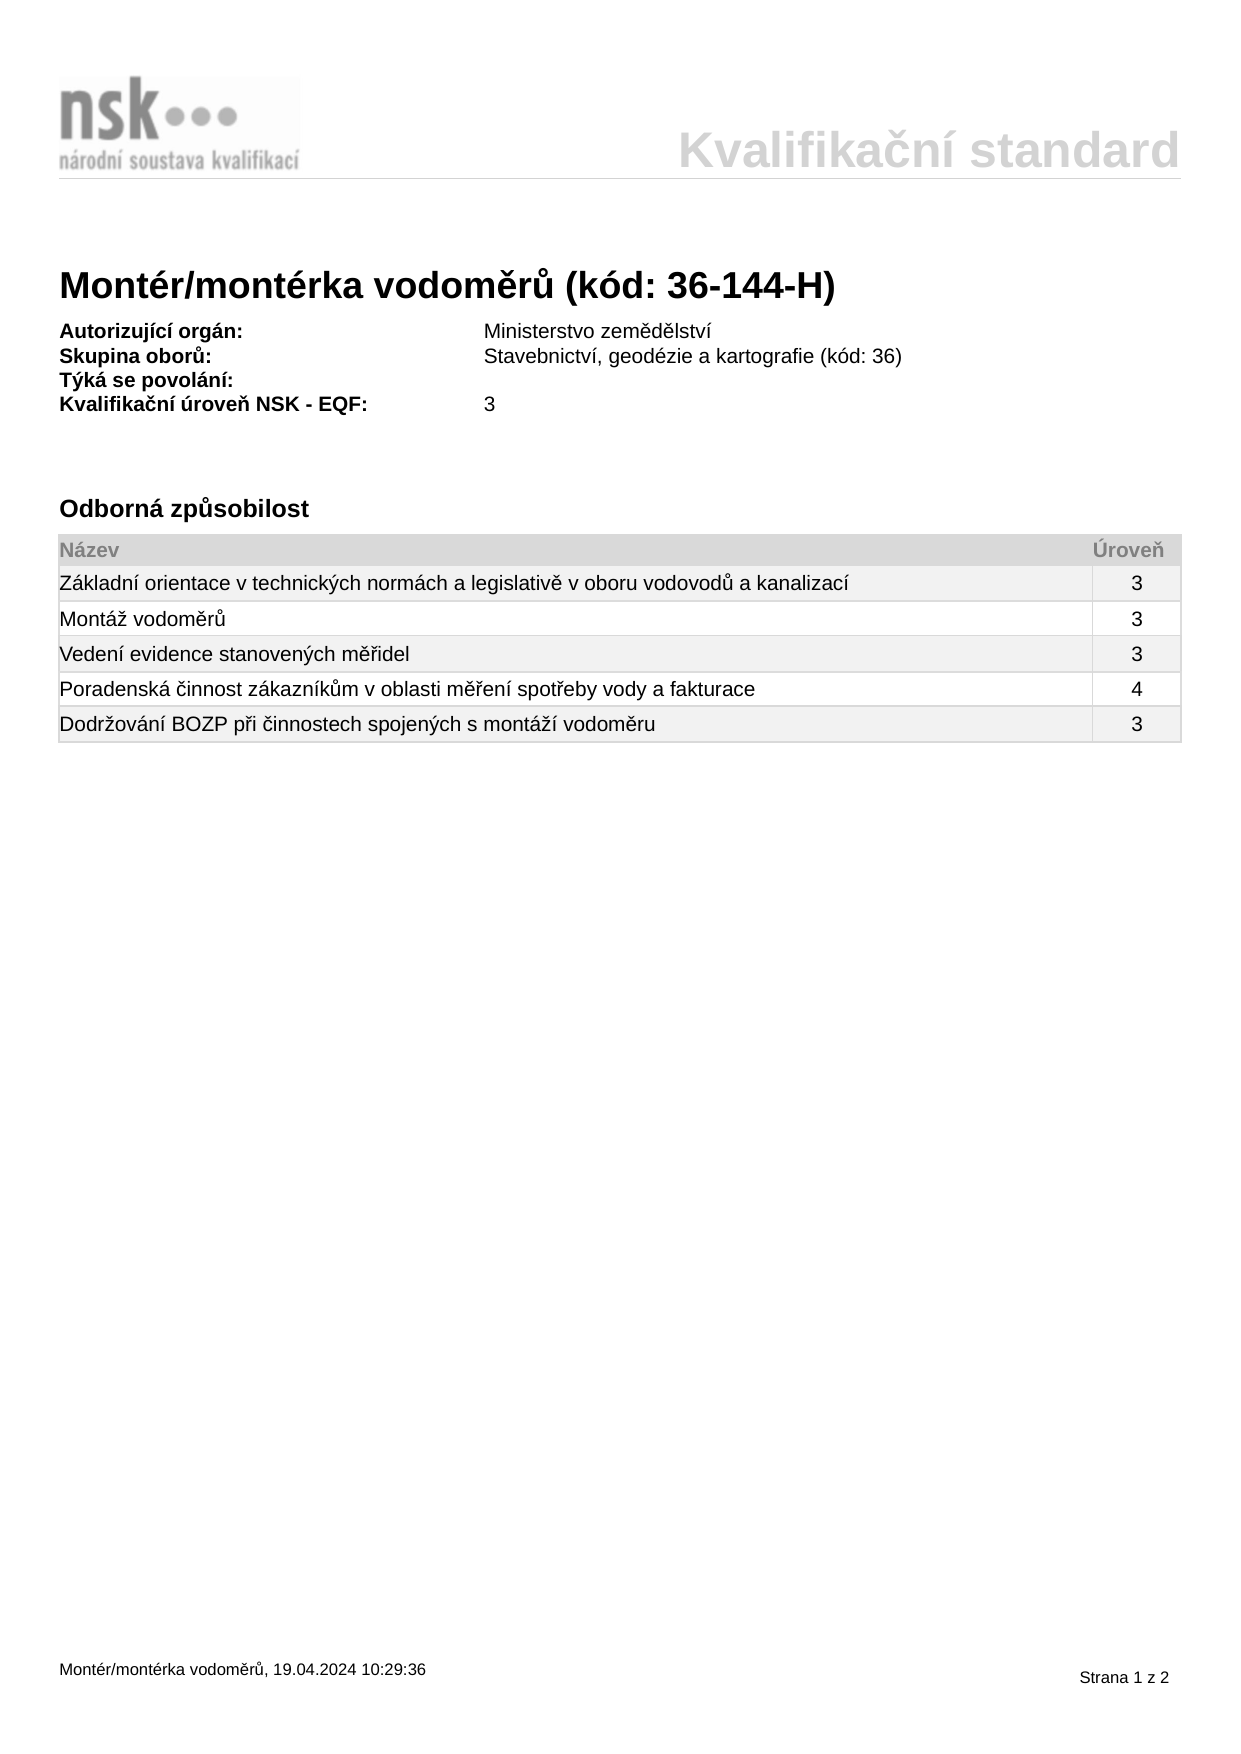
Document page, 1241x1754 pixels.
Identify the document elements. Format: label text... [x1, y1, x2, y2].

table_cell [59, 1500, 483, 1659]
table_cell [862, 523, 1093, 534]
table_cell [484, 196, 620, 224]
table_cell Základní orientace v technických normách a legislativě v oboru vodovodů a kanalizací [60, 566, 1092, 600]
table_cell 3 [1093, 707, 1180, 741]
table_cell [862, 743, 1093, 1041]
table_cell [1169, 1041, 1181, 1341]
table_cell 3 [1093, 602, 1180, 635]
table_cell Montér/montérka vodoměrů (kód: 36-144-H) [59, 224, 1181, 307]
table_cell [626, 368, 862, 392]
table_cell [484, 1041, 620, 1341]
table_cell [620, 1341, 626, 1500]
table_cell [484, 307, 620, 319]
table_cell [484, 1341, 620, 1500]
table_header Kvalifikační standard [626, 59, 1181, 178]
table_cell [1169, 196, 1181, 224]
table_cell [1169, 307, 1181, 319]
table_cell [862, 196, 1093, 224]
table_cell [620, 418, 626, 488]
table_cell [1093, 307, 1169, 319]
table_cell [484, 743, 620, 1041]
table_cell [1169, 1500, 1181, 1659]
table_cell [1093, 1041, 1169, 1341]
table_cell [1169, 743, 1181, 1041]
table_cell [59, 1041, 483, 1341]
table_cell [1169, 523, 1181, 534]
table_cell 3 [1093, 636, 1180, 671]
table_cell [1169, 418, 1181, 488]
table_cell [59, 1341, 483, 1500]
table_cell [1169, 368, 1181, 392]
table_cell [1169, 1659, 1181, 1695]
table_cell [626, 1341, 862, 1500]
table_cell Strana 1 z 2 [862, 1659, 1169, 1695]
table_cell Autorizující orgán: [59, 319, 483, 343]
table_cell [484, 523, 620, 534]
table_cell [626, 1500, 862, 1659]
table_cell [1093, 368, 1169, 392]
table_cell [620, 743, 626, 1041]
table_cell [626, 196, 862, 224]
table_cell [620, 1041, 626, 1341]
table_cell [862, 1500, 1093, 1659]
table_cell [626, 523, 862, 534]
table_cell [59, 523, 483, 534]
table_cell [1093, 743, 1169, 1041]
table_cell [620, 307, 626, 319]
table_cell [59, 418, 483, 488]
table_cell [626, 743, 862, 1041]
table_cell [1093, 1341, 1169, 1500]
table_cell [862, 368, 1093, 392]
table_cell [1093, 523, 1169, 534]
table_cell Dodržování BOZP při činnostech spojených s montáží vodoměru [60, 707, 1092, 741]
table_cell [484, 418, 620, 488]
picture [58, 59, 621, 172]
table_cell [59, 307, 483, 319]
table_cell Vedení evidence stanovených měřidel [60, 636, 1092, 671]
table_cell [862, 307, 1093, 319]
table_cell [484, 172, 620, 178]
table_cell Skupina oborů: [59, 344, 483, 368]
table_cell [620, 523, 626, 534]
table_cell [59, 743, 483, 1041]
table_cell [59, 179, 1181, 196]
table_cell [862, 418, 1093, 488]
table_cell [626, 307, 862, 319]
table_cell [1093, 1500, 1169, 1659]
table_cell [1093, 418, 1169, 488]
table_cell [59, 196, 483, 224]
table_cell 3 [484, 392, 1181, 417]
table_cell Týká se povolání: [59, 368, 483, 392]
table_cell Název [60, 536, 1092, 564]
table_cell [620, 1500, 626, 1659]
table_cell Úroveň [1093, 536, 1180, 564]
table_cell Kvalifikační úroveň NSK - EQF: [59, 392, 483, 416]
table_cell [59, 172, 483, 178]
table_cell [620, 196, 626, 224]
table_cell [484, 368, 620, 392]
table_cell [1093, 196, 1169, 224]
table_cell [862, 1041, 1093, 1341]
table_cell 4 [1093, 673, 1180, 705]
table_cell [1169, 1341, 1181, 1500]
table_cell [620, 368, 626, 392]
table_cell 3 [1093, 566, 1180, 600]
table_cell [626, 1041, 862, 1341]
table_cell Poradenská činnost zákazníkům v oblasti měření spotřeby vody a fakturace [60, 673, 1092, 705]
table_cell Montér/montérka vodoměrů, 19.04.2024 10:29:36 [59, 1659, 862, 1695]
table_header [621, 59, 626, 172]
table_cell Ministerstvo zemědělství [484, 319, 1181, 344]
table_cell Montáž vodoměrů [60, 602, 1092, 635]
table_cell [484, 1500, 620, 1659]
table_cell Stavebnictví, geodézie a kartografie (kód: 36) [484, 344, 1181, 368]
table_cell [862, 1341, 1093, 1500]
table_cell Odborná způsobilost [59, 488, 1181, 522]
table_cell [626, 418, 862, 488]
